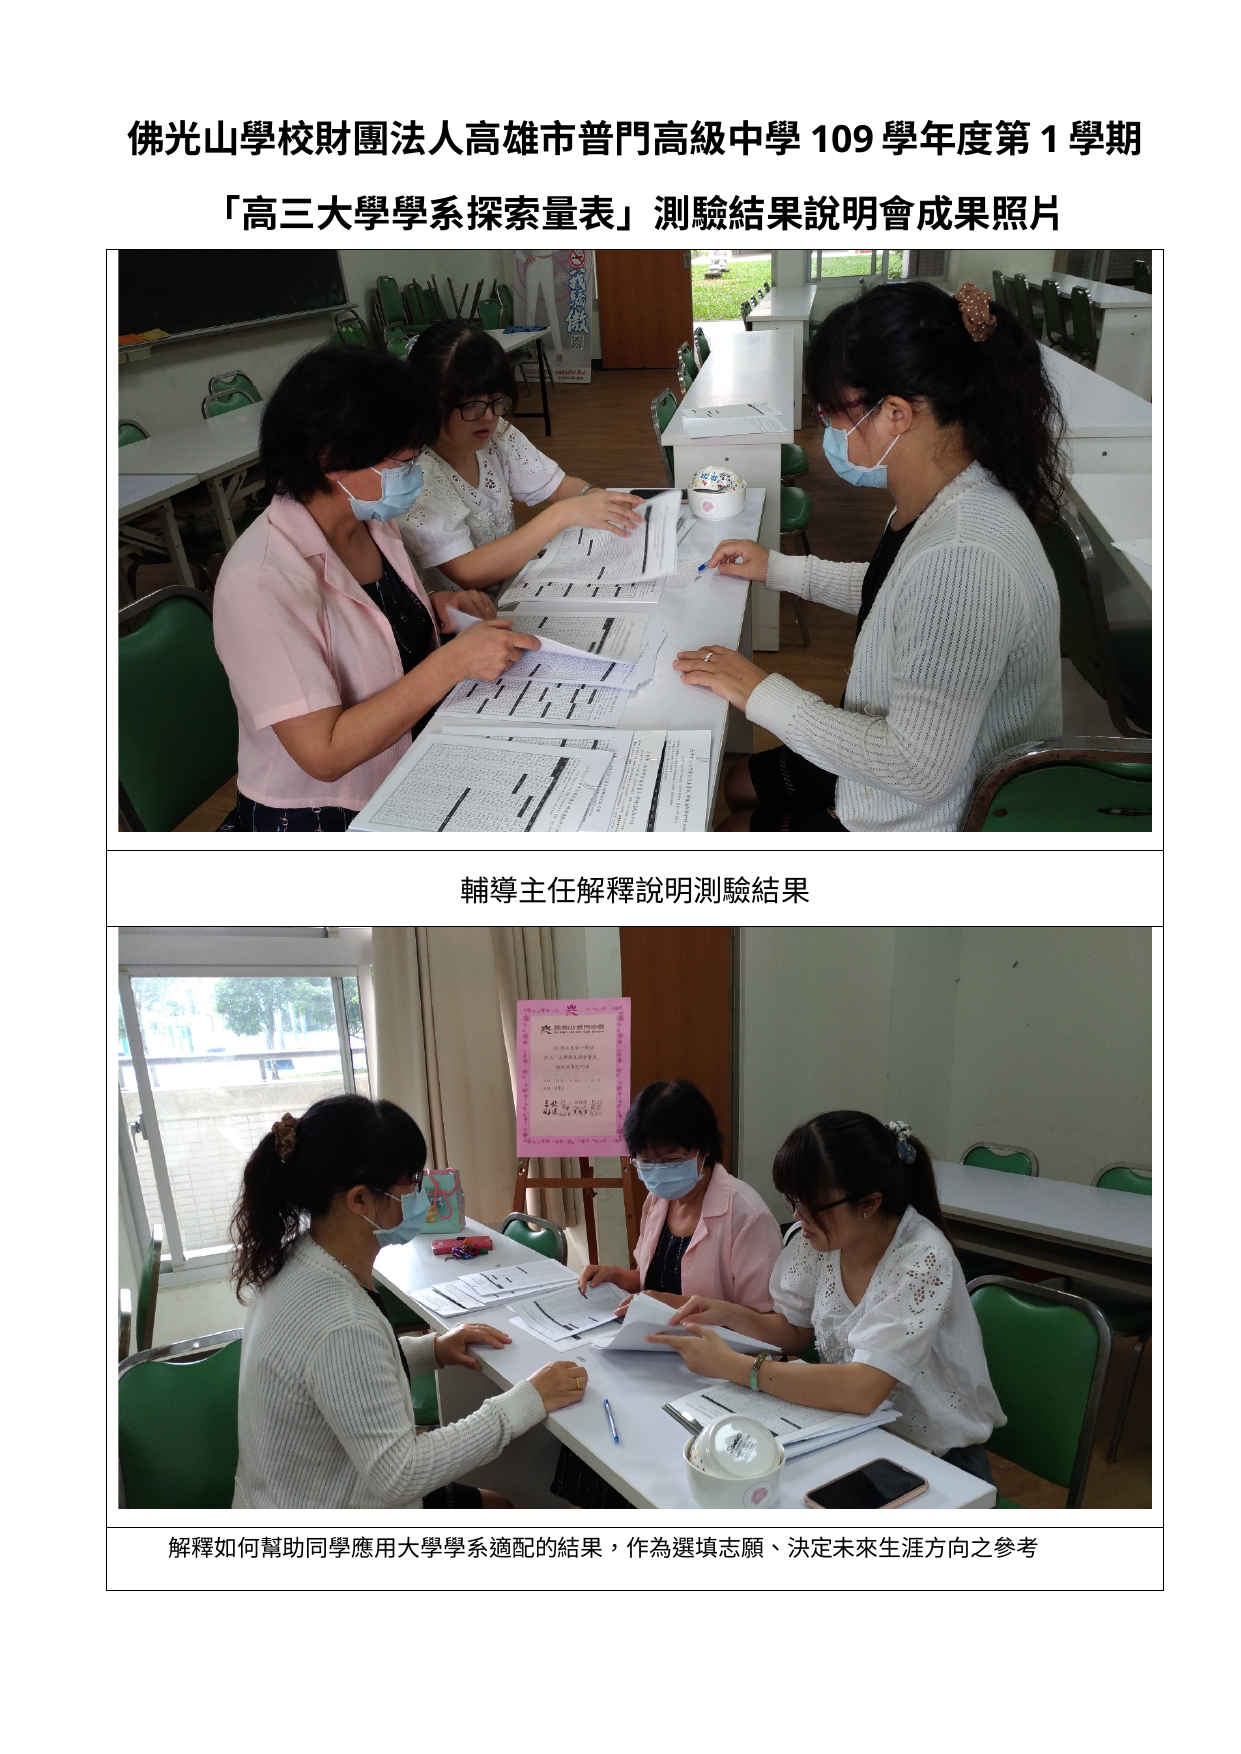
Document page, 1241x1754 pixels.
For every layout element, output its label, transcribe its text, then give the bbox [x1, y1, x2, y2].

table_cell 解釋如何幫助同學應用大學學系適配的結果，作為選填志願、決定未來生涯方向之參考 [107, 1528, 1163, 1590]
table_cell [107, 927, 1163, 1527]
table_cell 輔導主任解釋說明測驗結果 [107, 851, 1163, 926]
picture [118, 250, 1152, 832]
table_header [107, 250, 1163, 850]
text 佛光山學校財團法人高雄市普門高級中學109學年度第1學期 [118, 99, 1152, 174]
text 「高三大學學系探索量表」測驗結果說明會成果照片 [118, 174, 1152, 249]
picture [118, 927, 1152, 1509]
